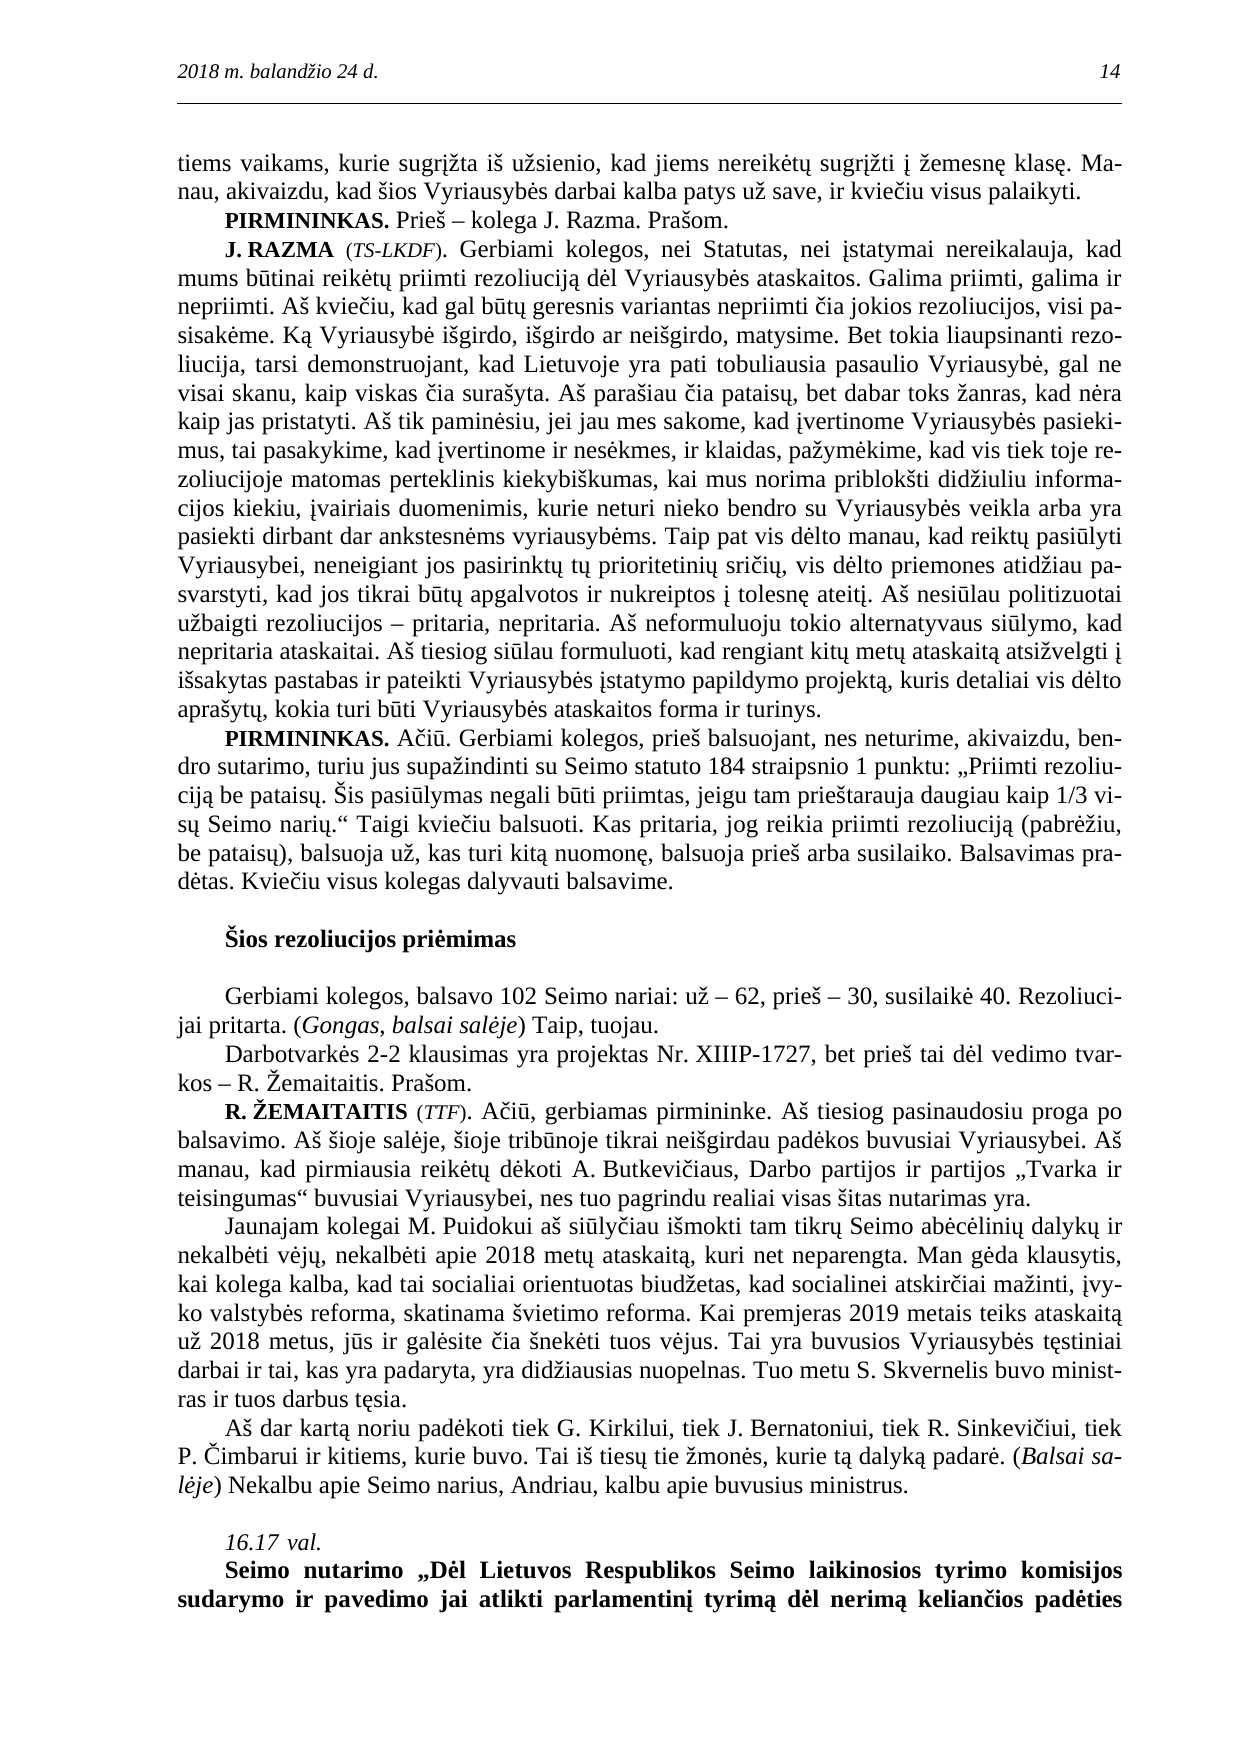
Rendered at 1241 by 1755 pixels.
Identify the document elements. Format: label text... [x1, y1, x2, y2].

text Sei­mo nu­ta­ri­mo „Dėl Lie­tu­vos Res­pub­li­kos Sei­mo lai­ki­no­sios ty­ri­mo ko­mi­si­jos suda­ry­mo ir pa­ve­di­mo jai at­lik­ti par­la­men­ti­nį ty­ri­mą dėl ne­ri­mą ke­lian­čios pa­dė­ties [177, 1555, 1122, 1613]
text Ger­bia­mi ko­le­gos, bal­sa­vo 102 Sei­mo na­riai: už – 62, prieš – 30, su­si­lai­kė 40. Re­zo­liu­ci­jai pri­tar­ta. (Gon­gas, bal­sai sa­lė­je) Taip, tuo­jau. [177, 981, 1122, 1039]
text PIRMININKAS. Ačiū. Ger­bia­mi ko­le­gos, prieš bal­suo­jant, nes ne­tu­ri­me, aki­vaiz­du, ben­dro su­ta­ri­mo, tu­riu jus su­pa­žin­din­ti su Sei­mo sta­tu­to 184 straips­nio 1 punk­tu: „Pri­im­ti re­zo­liu­ci­ją be pa­tai­sų. Šis pa­siū­ly­mas ne­ga­li bū­ti pri­im­tas, jei­gu tam prieš­ta­rau­ja dau­giau kaip 1/3 vi­sų Sei­mo na­rių.“ Tai­gi kvie­čiu bal­suo­ti. Kas pri­ta­ria, jog rei­kia pri­im­ti re­zo­liu­ci­ją (pa­brė­žiu, be pa­tai­sų), bal­suo­ja už, kas tu­ri ki­tą nuo­mo­nę, bal­suo­ja prieš ar­ba su­si­lai­ko. Bal­sa­vi­mas pra­dė­tas. Kvie­čiu vi­sus ko­le­gas da­ly­vau­ti bal­sa­vi­me. [177, 723, 1122, 895]
text Aš dar kar­tą no­riu pa­dė­ko­ti tiek G. Kir­ki­lui, tiek J. Ber­na­to­niui, tiek R. Sin­ke­vi­čiui, tiek P. Čim­ba­rui ir ki­tiems, ku­rie bu­vo. Tai iš tie­sų tie žmo­nės, ku­rie tą da­ly­ką pa­da­rė. (Bal­sai sa­lė­je) Ne­kal­bu apie Sei­mo na­rius, An­driau, kal­bu apie bu­vu­sius mi­nist­rus. [177, 1413, 1122, 1499]
text 16.17 val. [224, 1528, 1122, 1555]
text PIRMININKAS. Prieš – ko­le­ga J. Raz­ma. Pra­šom. [177, 205, 1122, 234]
text Jau­na­jam ko­le­gai M. Pui­do­kui aš siū­ly­čiau iš­mok­ti tam tik­rų Sei­mo abė­cė­li­nių da­ly­kų ir ne­kal­bė­ti vė­jų, ne­kal­bė­ti apie 2018 me­tų ata­skai­tą, ku­ri net ne­pa­reng­ta. Man gė­da klau­sy­tis, ka­i ko­le­ga kal­ba, kad tai so­cia­liai orien­tuo­tas biu­dže­tas, kad so­cia­li­nei at­skir­čiai ma­žin­ti, įvy­ko vals­ty­bės re­for­ma, ska­ti­na­ma švie­ti­mo re­for­ma. Kai prem­je­ras 2019 me­tais teiks ata­s­kai­tą už 2018 me­tus, jūs ir ga­lė­si­te čia šne­kė­ti tuos vė­jus. Tai yra bu­vu­sios Vy­riau­sy­bės tęs­tiniai dar­bai ir tai, kas yra pa­da­ry­ta, yra di­džiau­sias nuo­pel­nas. Tuo me­tu S. Skver­ne­lis bu­vo mi­nist­ras ir tuos dar­bus tę­sia. [177, 1211, 1122, 1413]
text Dar­bo­tvarkės 2-2 klau­si­mas yra pro­jek­tas Nr. XIIIP-1727, bet prieš tai dėl ve­di­mo tvar­kos – R. Že­mai­tai­tis. Pra­šom. [177, 1039, 1122, 1096]
text R. ŽEMAITAITIS (TTF). Ačiū, ger­bia­mas pir­mi­nin­ke. Aš tie­siog pa­si­nau­do­siu pro­ga po bal­sa­vi­mo. Aš šio­je sa­lė­je, šio­je tri­bū­no­je tik­rai ne­iš­gir­dau pa­dė­kos bu­vu­siai Vy­riau­sy­bei. Aš ma­nau, kad pir­miau­sia rei­kė­tų dė­ko­ti A. But­ke­vi­čiaus, Dar­bo par­ti­jos ir par­ti­jos „Tvar­ka ir tei­sin­gu­mas“ bu­vu­siai Vy­riau­sy­bei, nes tuo pa­grin­du re­a­liai vi­sas ši­tas nu­ta­ri­mas yra. [177, 1096, 1122, 1211]
text tiems vai­kams, ku­rie su­grįž­ta iš už­sie­nio, kad jiems ne­rei­kė­tų su­grįž­ti į že­mes­nę kla­sę. Ma­nau, aki­vaiz­du, kad šios Vy­riau­sy­bės dar­bai kal­ba pa­tys už sa­ve, ir kvie­čiu vi­sus pa­lai­ky­ti. [177, 148, 1122, 205]
text J. RAZMA (TS-LKDF). Ger­bia­mi ko­le­gos, nei Sta­tu­tas, nei įsta­ty­mai ne­rei­ka­lau­ja, kad mums bū­ti­nai rei­kė­tų pri­im­ti re­zo­liu­ci­ją dėl Vy­riau­sy­bės ata­skai­tos. Ga­li­ma pri­im­ti, ga­li­ma ir ne­pri­im­ti. Aš kvie­čiu, kad gal bū­tų ge­res­nis va­rian­tas ne­pri­im­ti čia jo­kios re­zo­liu­ci­jos, vi­si pa­si­sa­kė­me. Ką Vy­riau­sy­bė iš­gir­do, iš­gir­do ar ne­iš­gir­do, ma­ty­si­me. Bet to­kia liaup­si­nan­ti re­zo­liu­ci­ja, tar­si de­monst­ruo­jant, kad Lie­tu­vo­je yra pa­ti to­bu­liau­sia pa­sau­lio Vy­riau­sy­bė, gal ne vi­sai ska­nu, kaip vis­kas čia su­ra­šy­ta. Aš pa­ra­šiau čia pa­tai­sų, bet da­bar toks žan­ras, kad nė­ra kaip jas pri­sta­ty­ti. Aš tik pa­mi­nė­siu, jei jau mes sa­ko­me, kad įver­ti­no­me Vy­riau­sy­bės pa­sie­ki­mus, tai pa­sa­ky­ki­me, kad įver­ti­no­me ir ne­sėk­mes, ir klai­das, pa­žy­mė­ki­me, kad vis tiek to­je re­zo­liu­ci­jo­je ma­to­mas per­tek­li­nis kie­ky­biš­ku­mas, kai mus no­ri­ma pri­blokš­ti di­džiu­liu in­for­ma­ci­jos kie­kiu, įvai­riais duo­me­ni­mis, ku­rie ne­tu­ri nie­ko ben­dro su Vy­riau­sy­bės veik­la ar­ba yra pa­siek­ti dir­bant dar anks­tes­nėms vy­riau­sy­bėms. Taip pat vis dėl­to ma­nau, kad reik­tų pa­siū­ly­ti Vy­riau­sy­bei, ne­nei­giant jos pa­si­rink­tų tų pri­ori­te­ti­nių sri­čių, vis dėl­to prie­mo­nes ati­džiau pa­svars­ty­ti, kad jos tik­rai bū­tų ap­gal­vo­tos ir nu­kreip­tos į to­les­nę at­ei­tį. Aš ne­siū­lau po­li­ti­zuo­tai už­baig­ti re­zo­liu­ci­jos – pri­ta­ria, ne­pri­ta­ria. Aš ne­for­mu­luo­ju to­kio al­ter­na­ty­vaus siū­ly­mo, kad ne­pri­ta­ria ata­skai­tai. Aš tie­siog siū­lau for­mu­luo­ti, kad ren­giant ki­tų me­tų ata­skai­tą at­si­žvelg­ti į iš­sa­ky­tas pa­sta­bas ir pa­teik­ti Vy­riau­sy­bės įsta­ty­mo pa­pil­dy­mo pro­jek­tą, ku­ris de­ta­liai vis dėl­to ap­ra­šy­tų, ko­kia tu­ri bū­ti Vy­riau­sy­bės ata­skai­tos for­ma ir tu­ri­nys. [177, 234, 1122, 723]
text Šios re­zo­liu­ci­jos pri­ėmi­mas [177, 924, 1122, 953]
